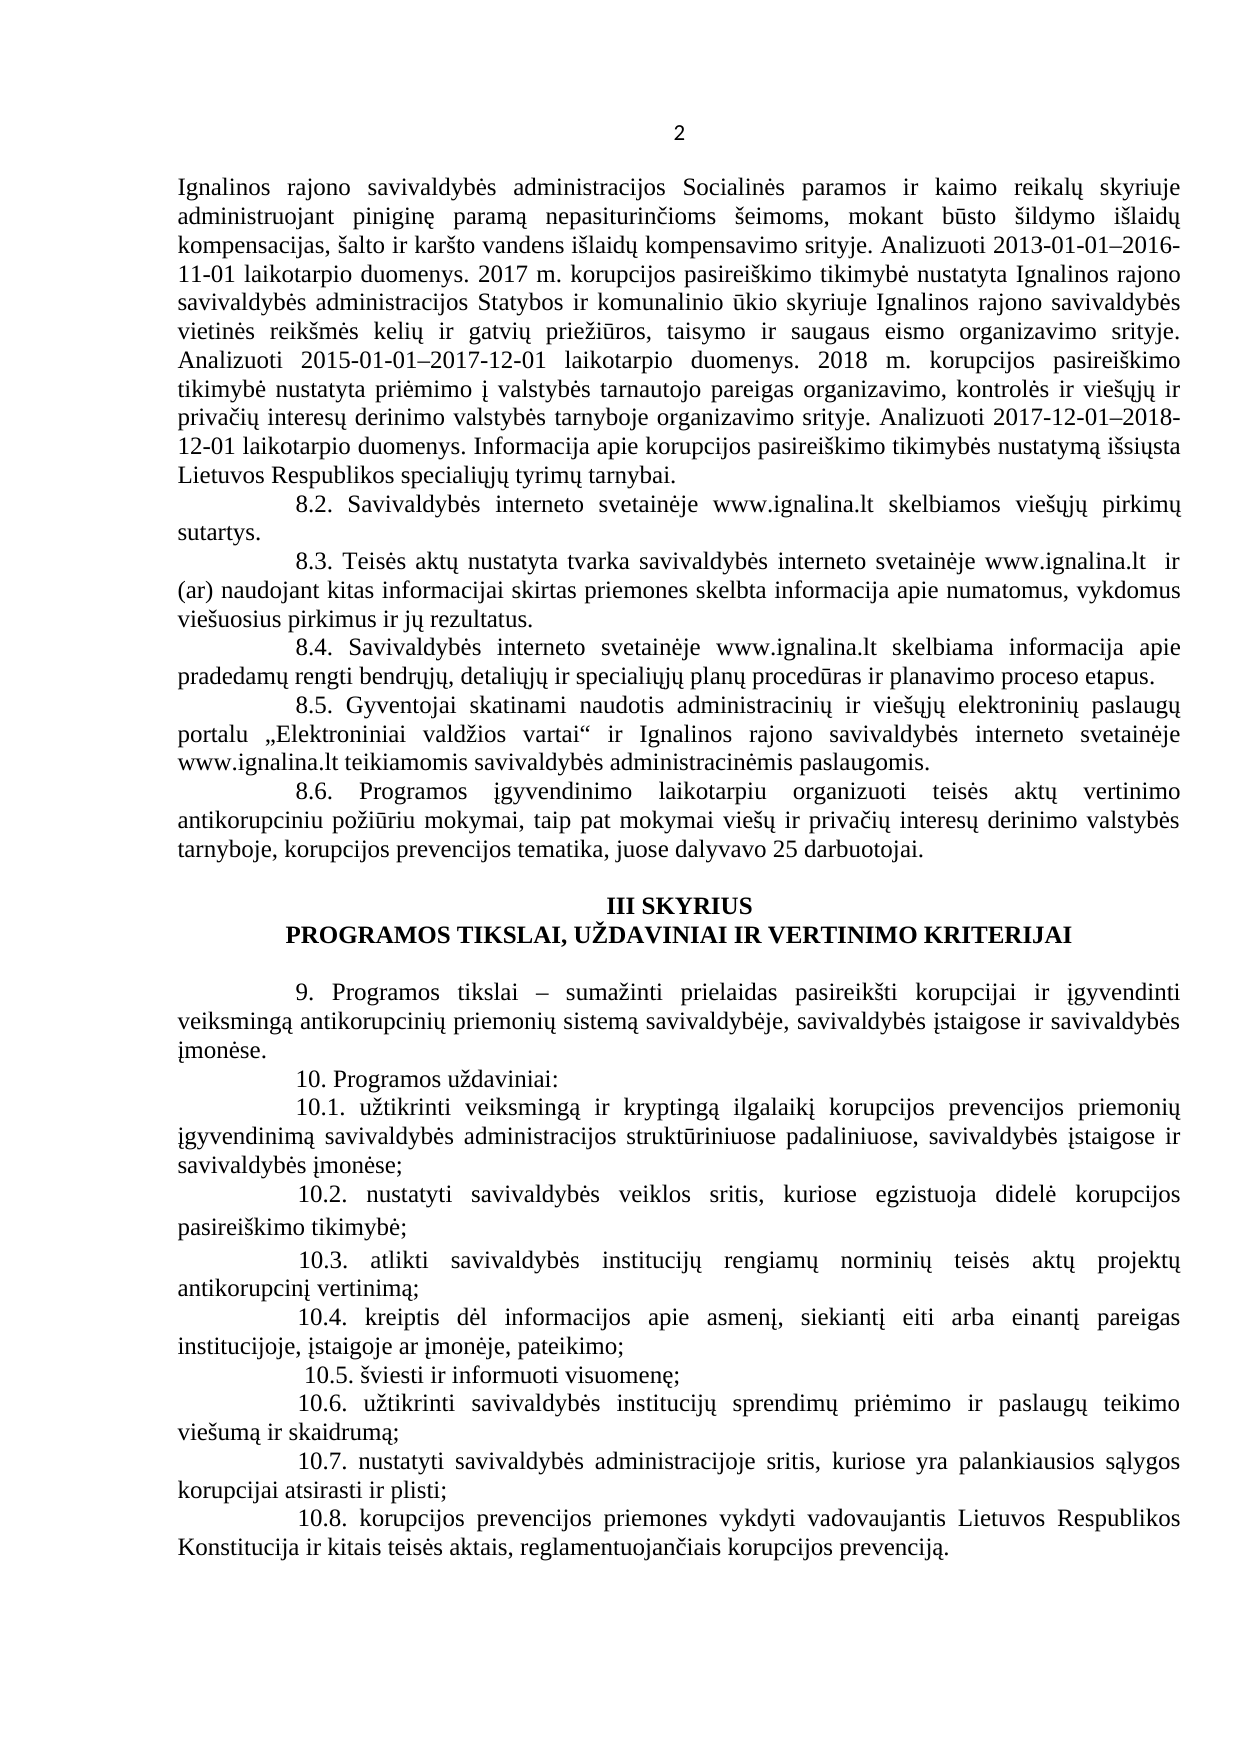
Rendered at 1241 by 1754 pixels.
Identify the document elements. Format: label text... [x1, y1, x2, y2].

text 9. Programos tikslai – sumažinti prielaidas pasireikšti korupcijai ir įgyvendinti veiksmingą antikorupcinių priemonių sistemą savivaldybėje, savivaldybės įstaigose ir savivaldybės įmonėse. [177, 977, 1181, 1064]
text 10.4. kreiptis dėl informacijos apie asmenį, siekiantį eiti arba einantį pareigas institucijoje, įstaigoje ar įmonėje, pateikimo; [177, 1302, 1181, 1360]
text 8.5. Gyventojai skatinami naudotis administracinių ir viešųjų elektroninių paslaugų portalu „Elektroniniai valdžios vartai“ ir Ignalinos rajono savivaldybės interneto svetainėje www.ignalina.lt teikiamomis savivaldybės administracinėmis paslaugomis. [177, 690, 1181, 776]
text 8.3. Teisės aktų nustatyta tvarka savivaldybės interneto svetainėje www.ignalina.lt ir (ar) naudojant kitas informacijai skirtas priemones skelbta informacija apie numatomus, vykdomus viešuosius pirkimus ir jų rezultatus. [177, 546, 1181, 632]
text 10. Programos uždaviniai: [177, 1064, 1181, 1092]
text 10.5. šviesti ir informuoti visuomenę; [177, 1360, 1181, 1388]
text 8.6. Programos įgyvendinimo laikotarpiu organizuoti teisės aktų vertinimo antikorupciniu požiūriu mokymai, taip pat mokymai viešų ir privačių interesų derinimo valstybės tarnyboje, korupcijos prevencijos tematika, juose dalyvavo 25 darbuotojai. [177, 776, 1181, 862]
text III skyrius [177, 891, 1181, 920]
text 10.6. užtikrinti savivaldybės institucijų sprendimų priėmimo ir paslaugų teikimo viešumą ir skaidrumą; [177, 1388, 1181, 1446]
text 8.2. Savivaldybės interneto svetainėje www.ignalina.lt skelbiamos viešųjų pirkimų sutartys. [177, 489, 1181, 546]
text PROGRAMOS TIKSLAI, UŽDAVINIAI IR VERTINIMO KRITERIJAI [177, 920, 1181, 949]
text 10.7. nustatyti savivaldybės administracijoje sritis, kuriose yra palankiausios sąlygos korupcijai atsirasti ir plisti; [177, 1446, 1181, 1503]
text 10.3. atlikti savivaldybės institucijų rengiamų norminių teisės aktų projektų antikorupcinį vertinimą; [177, 1245, 1181, 1302]
text 10.2. nustatyti savivaldybės veiklos sritis, kuriose egzistuoja didelė korupcijos pasireiškimo tikimybė; [177, 1179, 1181, 1241]
text Ignalinos rajono savivaldybės administracijos Socialinės paramos ir kaimo reikalų skyriuje administruojant piniginę paramą nepasiturinčioms šeimoms, mokant būsto šildymo išlaidų kompensacijas, šalto ir karšto vandens išlaidų kompensavimo srityje. Analizuoti 2013-01-01–2016-11-01 laikotarpio duomenys. 2017 m. korupcijos pasireiškimo tikimybė nustatyta Ignalinos rajono savivaldybės administracijos Statybos ir komunalinio ūkio skyriuje Ignalinos rajono savivaldybės vietinės reikšmės kelių ir gatvių priežiūros, taisymo ir saugaus eismo organizavimo srityje. Analizuoti 2015-01-01–2017-12-01 laikotarpio duomenys. 2018 m. korupcijos pasireiškimo tikimybė nustatyta priėmimo į valstybės tarnautojo pareigas organizavimo, kontrolės ir viešųjų ir privačių interesų derinimo valstybės tarnyboje organizavimo srityje. Analizuoti 2017-12-01–2018-12-01 laikotarpio duomenys. Informacija apie korupcijos pasireiškimo tikimybės nustatymą išsiųsta Lietuvos Respublikos specialiųjų tyrimų tarnybai. [177, 172, 1181, 489]
text 8.4. Savivaldybės interneto svetainėje www.ignalina.lt skelbiama informacija apie pradedamų rengti bendrųjų, detaliųjų ir specialiųjų planų procedūras ir planavimo proceso etapus. [177, 632, 1181, 690]
text 10.8. korupcijos prevencijos priemones vykdyti vadovaujantis Lietuvos Respublikos Konstitucija ir kitais teisės aktais, reglamentuojančiais korupcijos prevenciją. [177, 1503, 1181, 1561]
text 10.1. užtikrinti veiksmingą ir kryptingą ilgalaikį korupcijos prevencijos priemonių įgyvendinimą savivaldybės administracijos struktūriniuose padaliniuose, savivaldybės įstaigose ir savivaldybės įmonėse; [177, 1092, 1181, 1179]
